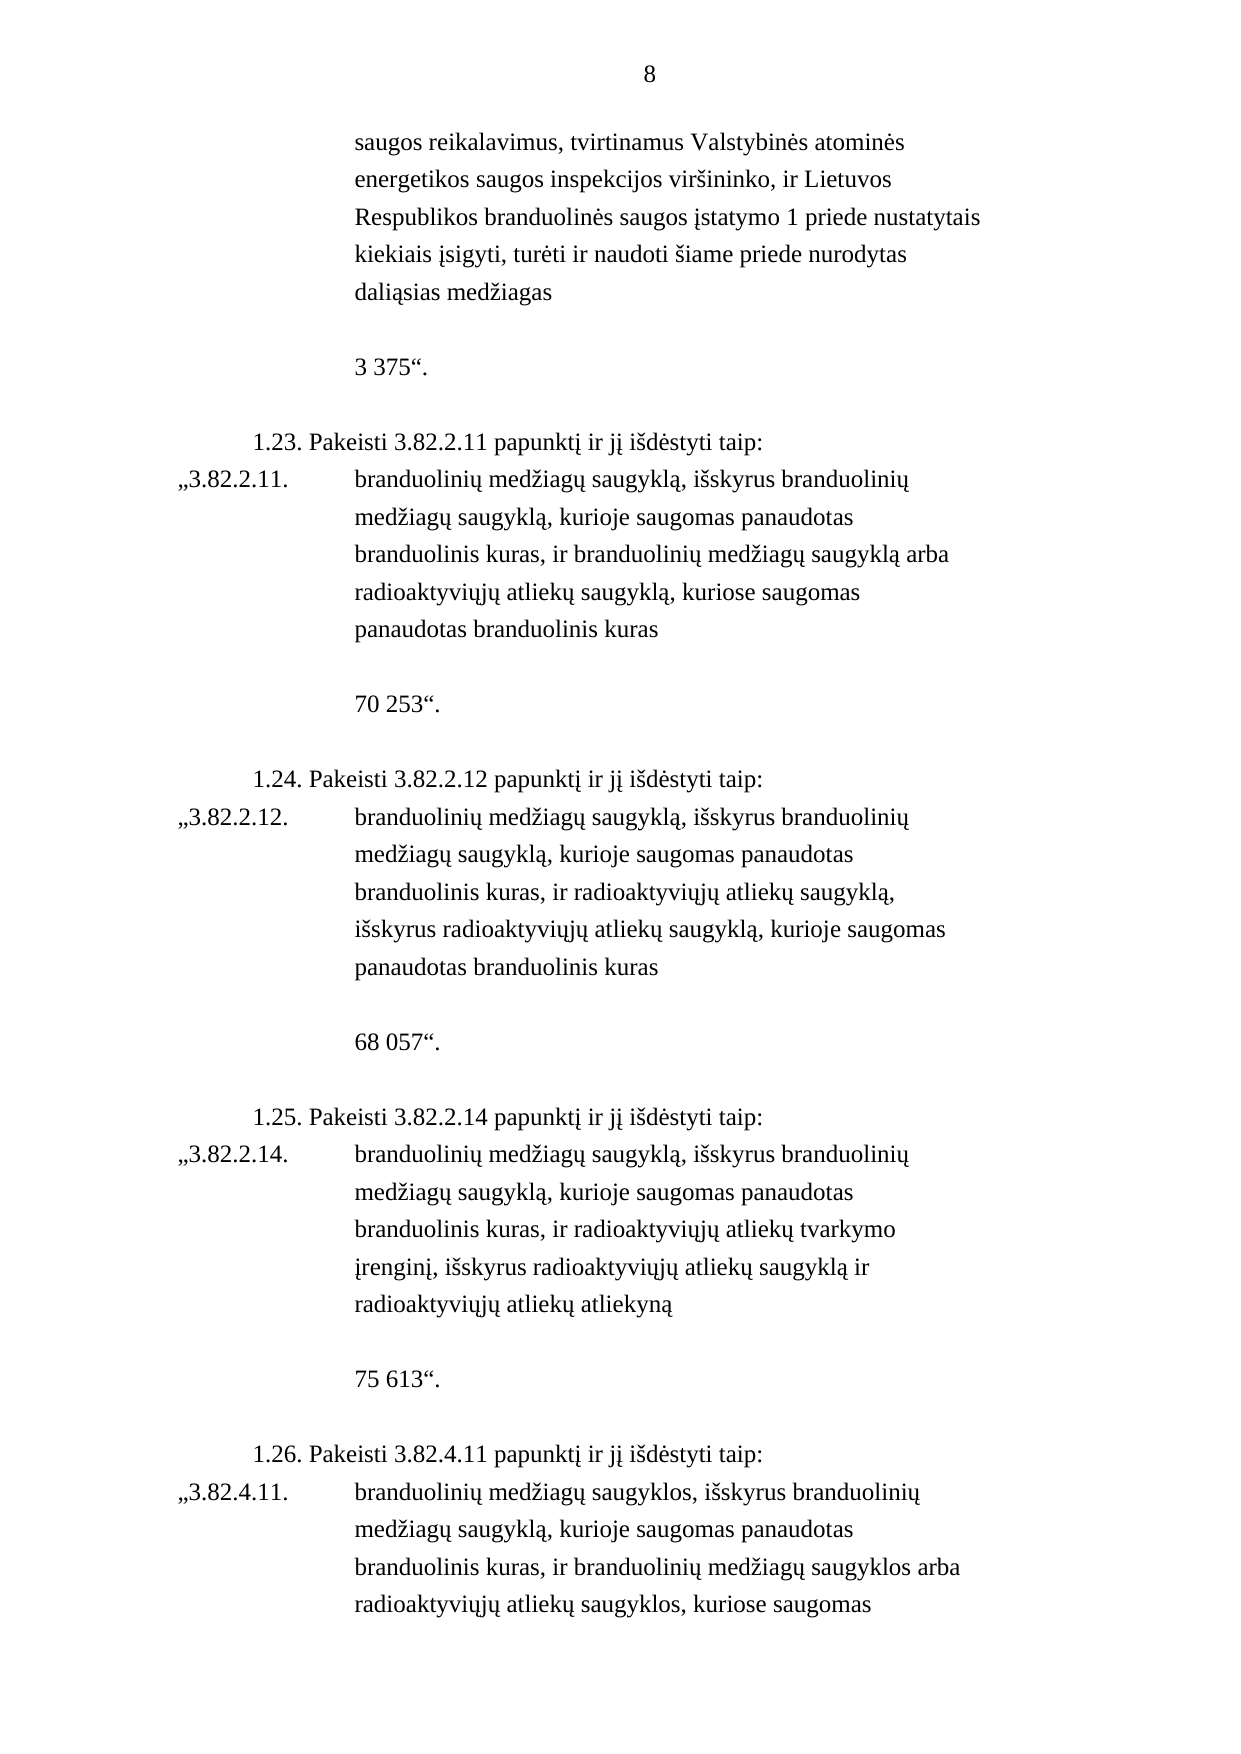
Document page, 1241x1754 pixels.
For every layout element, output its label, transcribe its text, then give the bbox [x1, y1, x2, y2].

text medžiagų saugyklą, kurioje saugomas panaudotas [354, 1506, 974, 1543]
text saugos reikalavimus, tvirtinamus Valstybinės atominės [354, 118, 989, 156]
text medžiagų saugyklą, kurioje saugomas panaudotas [354, 1168, 974, 1206]
text daliąsias medžiagas 3 375“. [354, 268, 989, 381]
text panaudotas branduolinis kuras 68 057“. [354, 943, 974, 1056]
text medžiagų saugyklą, kurioje saugomas panaudotas [354, 831, 974, 868]
text 1.23. Pakeisti 3.82.2.11 papunktį ir jį išdėstyti taip: [177, 418, 1122, 456]
text Respublikos branduolinės saugos įstatymo 1 priede nustatytais [354, 193, 989, 231]
text „3.82.2.12. branduolinių medžiagų saugyklą, išskyrus branduolinių [177, 793, 974, 831]
text radioaktyviųjų atliekų saugyklos, kuriose saugomas [354, 1581, 974, 1618]
text išskyrus radioaktyviųjų atliekų saugyklą, kurioje saugomas [354, 906, 974, 943]
text 1.25. Pakeisti 3.82.2.14 papunktį ir jį išdėstyti taip: [177, 1093, 1122, 1131]
text panaudotas branduolinis kuras 70 253“. [354, 606, 974, 718]
text radioaktyviųjų atliekų atliekyną 75 613“. [354, 1281, 974, 1393]
text 1.24. Pakeisti 3.82.2.12 papunktį ir jį išdėstyti taip: [177, 756, 1122, 793]
text branduolinis kuras, ir radioaktyviųjų atliekų saugyklą, [354, 868, 974, 906]
text „3.82.2.14. branduolinių medžiagų saugyklą, išskyrus branduolinių [177, 1131, 974, 1168]
text radioaktyviųjų atliekų saugyklą, kuriose saugomas [354, 568, 974, 606]
text medžiagų saugyklą, kurioje saugomas panaudotas [354, 493, 974, 531]
text energetikos saugos inspekcijos viršininko, ir Lietuvos [354, 156, 989, 193]
text branduolinis kuras, ir radioaktyviųjų atliekų tvarkymo [354, 1206, 974, 1243]
text įrenginį, išskyrus radioaktyviųjų atliekų saugyklą ir [354, 1243, 974, 1281]
text branduolinis kuras, ir branduolinių medžiagų saugyklą arba [354, 531, 974, 568]
text kiekiais įsigyti, turėti ir naudoti šiame priede nurodytas [354, 231, 989, 268]
text 1.26. Pakeisti 3.82.4.11 papunktį ir jį išdėstyti taip: [177, 1431, 1122, 1468]
text „3.82.4.11. branduolinių medžiagų saugyklos, išskyrus branduolinių [177, 1468, 974, 1506]
text branduolinis kuras, ir branduolinių medžiagų saugyklos arba [354, 1543, 974, 1581]
text „3.82.2.11. branduolinių medžiagų saugyklą, išskyrus branduolinių [177, 456, 974, 493]
